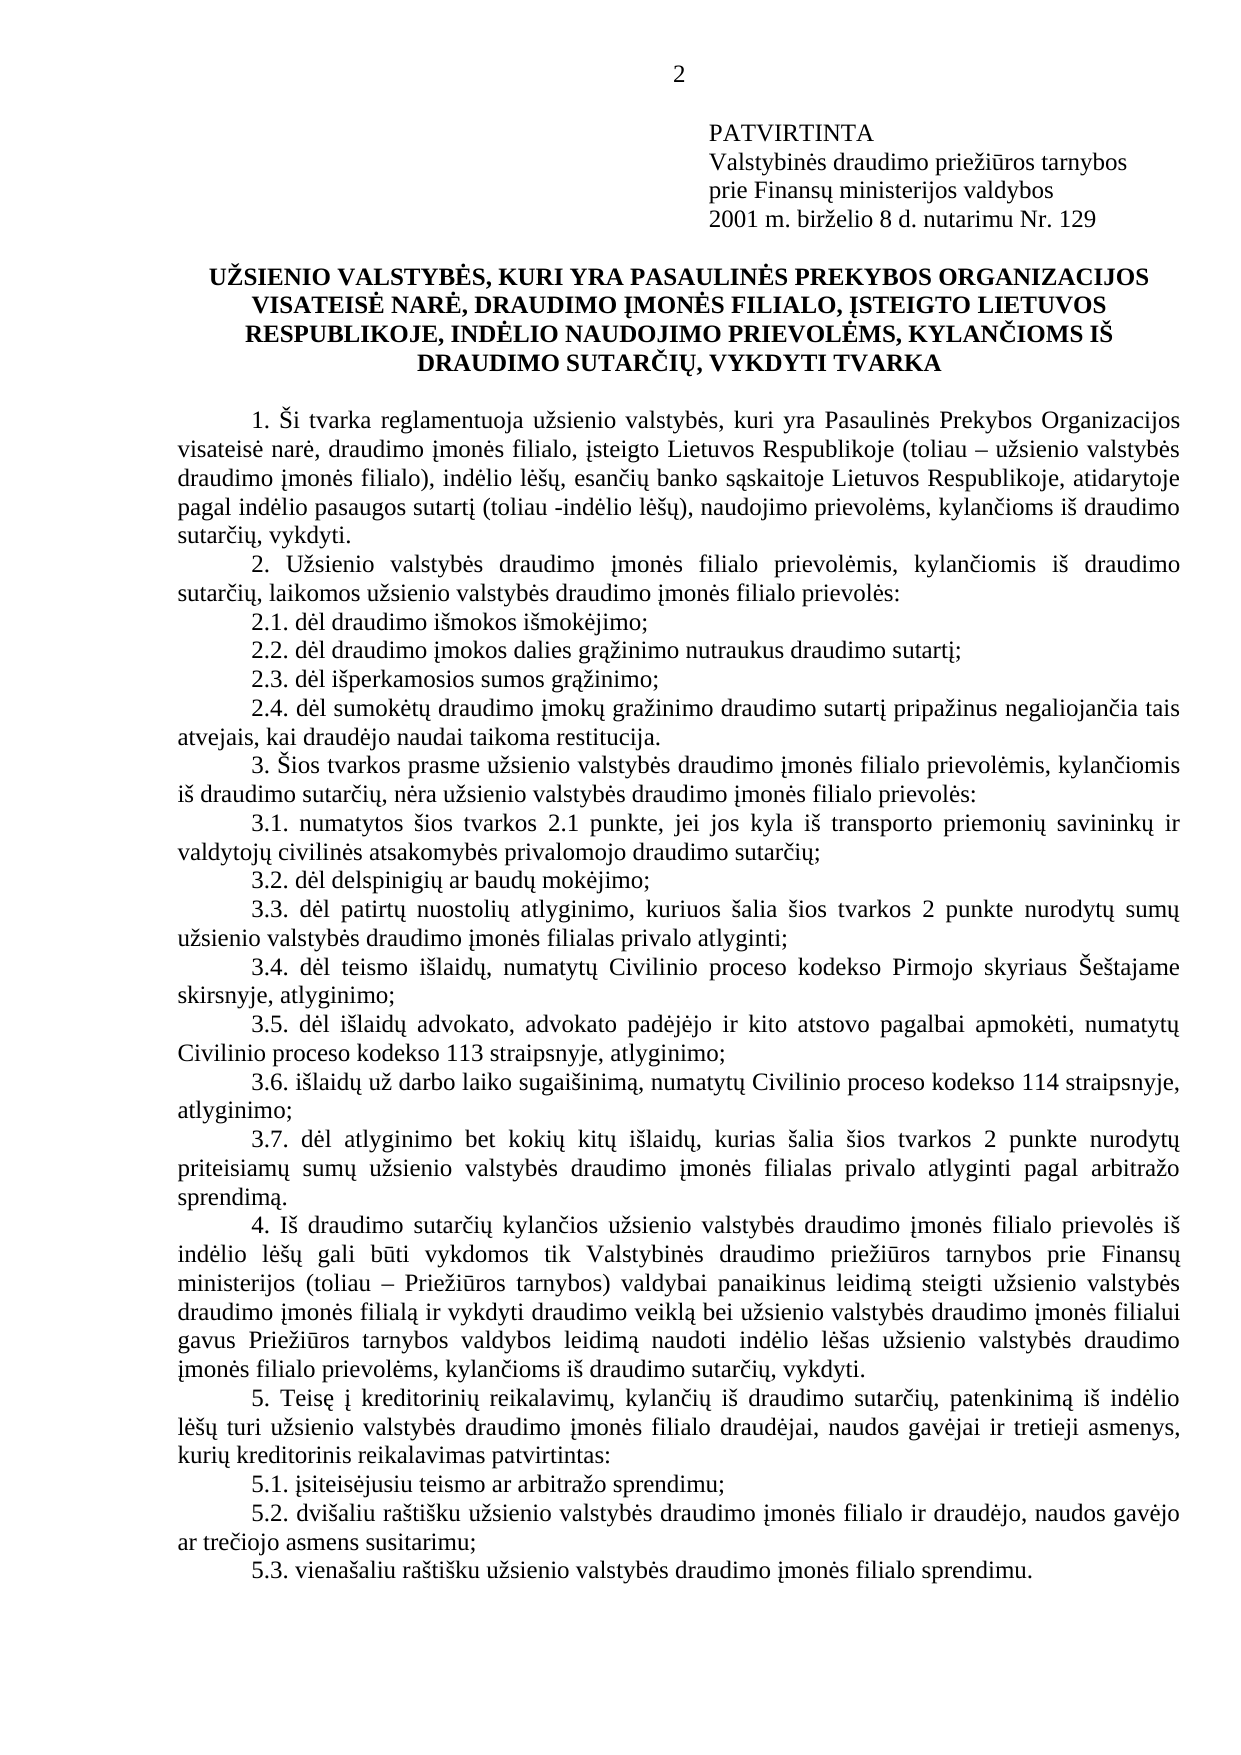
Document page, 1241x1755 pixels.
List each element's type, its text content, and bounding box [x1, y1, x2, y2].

text prie Finansų ministerijos valdybos [177, 176, 1181, 204]
text 3.4. dėl teismo išlaidų, numatytų Civilinio proceso kodekso Pirmojo skyriaus Šeštajame skirsnyje, atlyginimo; [177, 952, 1181, 1009]
text 2001 m. birželio 8 d. nutarimu Nr. 129 [177, 204, 1181, 233]
text 2. Užsienio valstybės draudimo įmonės filialo prievolėmis, kylančiomis iš draudimo sutarčių, laikomos užsienio valstybės draudimo įmonės filialo prievolės: [177, 549, 1181, 607]
text 3.7. dėl atlyginimo bet kokių kitų išlaidų, kurias šalia šios tvarkos 2 punkte nurodytų priteisiamų sumų užsienio valstybės draudimo įmonės filialas privalo atlyginti pagal arbitražo sprendimą. [177, 1124, 1181, 1211]
text 3. Šios tvarkos prasme užsienio valstybės draudimo įmonės filialo prievolėmis, kylančiomis iš draudimo sutarčių, nėra užsienio valstybės draudimo įmonės filialo prievolės: [177, 751, 1181, 808]
text Valstybinės draudimo priežiūros tarnybos [177, 147, 1181, 176]
text užsienio valstybės, kuri yra Pasaulinės Prekybos Organizacijos visateisė narė, draudimo įmonės filialo, įsteigto Lietuvos Respublikoje, indėlio naudojimo prievolėms, kylančioms iš draudimo sutarčių, vykdyti tvarka [177, 262, 1181, 377]
text 3.5. dėl išlaidų advokato, advokato padėjėjo ir kito atstovo pagalbai apmokėti, numatytų Civilinio proceso kodekso 113 straipsnyje, atlyginimo; [177, 1009, 1181, 1067]
text 5.1. įsiteisėjusiu teismo ar arbitražo sprendimu; [177, 1469, 1181, 1498]
text 5.2. dvišaliu raštišku užsienio valstybės draudimo įmonės filialo ir draudėjo, naudos gavėjo ar trečiojo asmens susitarimu; [177, 1498, 1181, 1556]
text 2.3. dėl išperkamosios sumos grąžinimo; [177, 664, 1181, 693]
text 2.1. dėl draudimo išmokos išmokėjimo; [177, 607, 1181, 636]
text 3.6. išlaidų už darbo laiko sugaišinimą, numatytų Civilinio proceso kodekso 114 straipsnyje, atlyginimo; [177, 1067, 1181, 1124]
text 3.1. numatytos šios tvarkos 2.1 punkte, jei jos kyla iš transporto priemonių savininkų ir valdytojų civilinės atsakomybės privalomojo draudimo sutarčių; [177, 808, 1181, 866]
text 5. Teisę į kreditorinių reikalavimų, kylančių iš draudimo sutarčių, patenkinimą iš indėlio lėšų turi užsienio valstybės draudimo įmonės filialo draudėjai, naudos gavėjai ir tretieji asmenys, kurių kreditorinis reikalavimas patvirtintas: [177, 1383, 1181, 1469]
text 2.4. dėl sumokėtų draudimo įmokų gražinimo draudimo sutartį pripažinus negaliojančia tais atvejais, kai draudėjo naudai taikoma restitucija. [177, 693, 1181, 751]
text PATVIRTINTA [177, 118, 1181, 147]
text 3.2. dėl delspinigių ar baudų mokėjimo; [177, 866, 1181, 894]
text 4. Iš draudimo sutarčių kylančios užsienio valstybės draudimo įmonės filialo prievolės iš indėlio lėšų gali būti vykdomos tik Valstybinės draudimo priežiūros tarnybos prie Finansų ministerijos (toliau – Priežiūros tarnybos) valdybai panaikinus leidimą steigti užsienio valstybės draudimo įmonės filialą ir vykdyti draudimo veiklą bei užsienio valstybės draudimo įmonės filialui gavus Priežiūros tarnybos valdybos leidimą naudoti indėlio lėšas užsienio valstybės draudimo įmonės filialo prievolėms, kylančioms iš draudimo sutarčių, vykdyti. [177, 1211, 1181, 1383]
text 1. Ši tvarka reglamentuoja užsienio valstybės, kuri yra Pasaulinės Prekybos Organizacijos visateisė narė, draudimo įmonės filialo, įsteigto Lietuvos Respublikoje (toliau – užsienio valstybės draudimo įmonės filialo), indėlio lėšų, esančių banko sąskaitoje Lietuvos Respublikoje, atidarytoje pagal indėlio pasaugos sutartį (toliau -indėlio lėšų), naudojimo prievolėms, kylančioms iš draudimo sutarčių, vykdyti. [177, 406, 1181, 549]
text 5.3. vienašaliu raštišku užsienio valstybės draudimo įmonės filialo sprendimu. [177, 1556, 1181, 1584]
text 2.2. dėl draudimo įmokos dalies grąžinimo nutraukus draudimo sutartį; [177, 636, 1181, 664]
text 3.3. dėl patirtų nuostolių atlyginimo, kuriuos šalia šios tvarkos 2 punkte nurodytų sumų užsienio valstybės draudimo įmonės filialas privalo atlyginti; [177, 894, 1181, 952]
